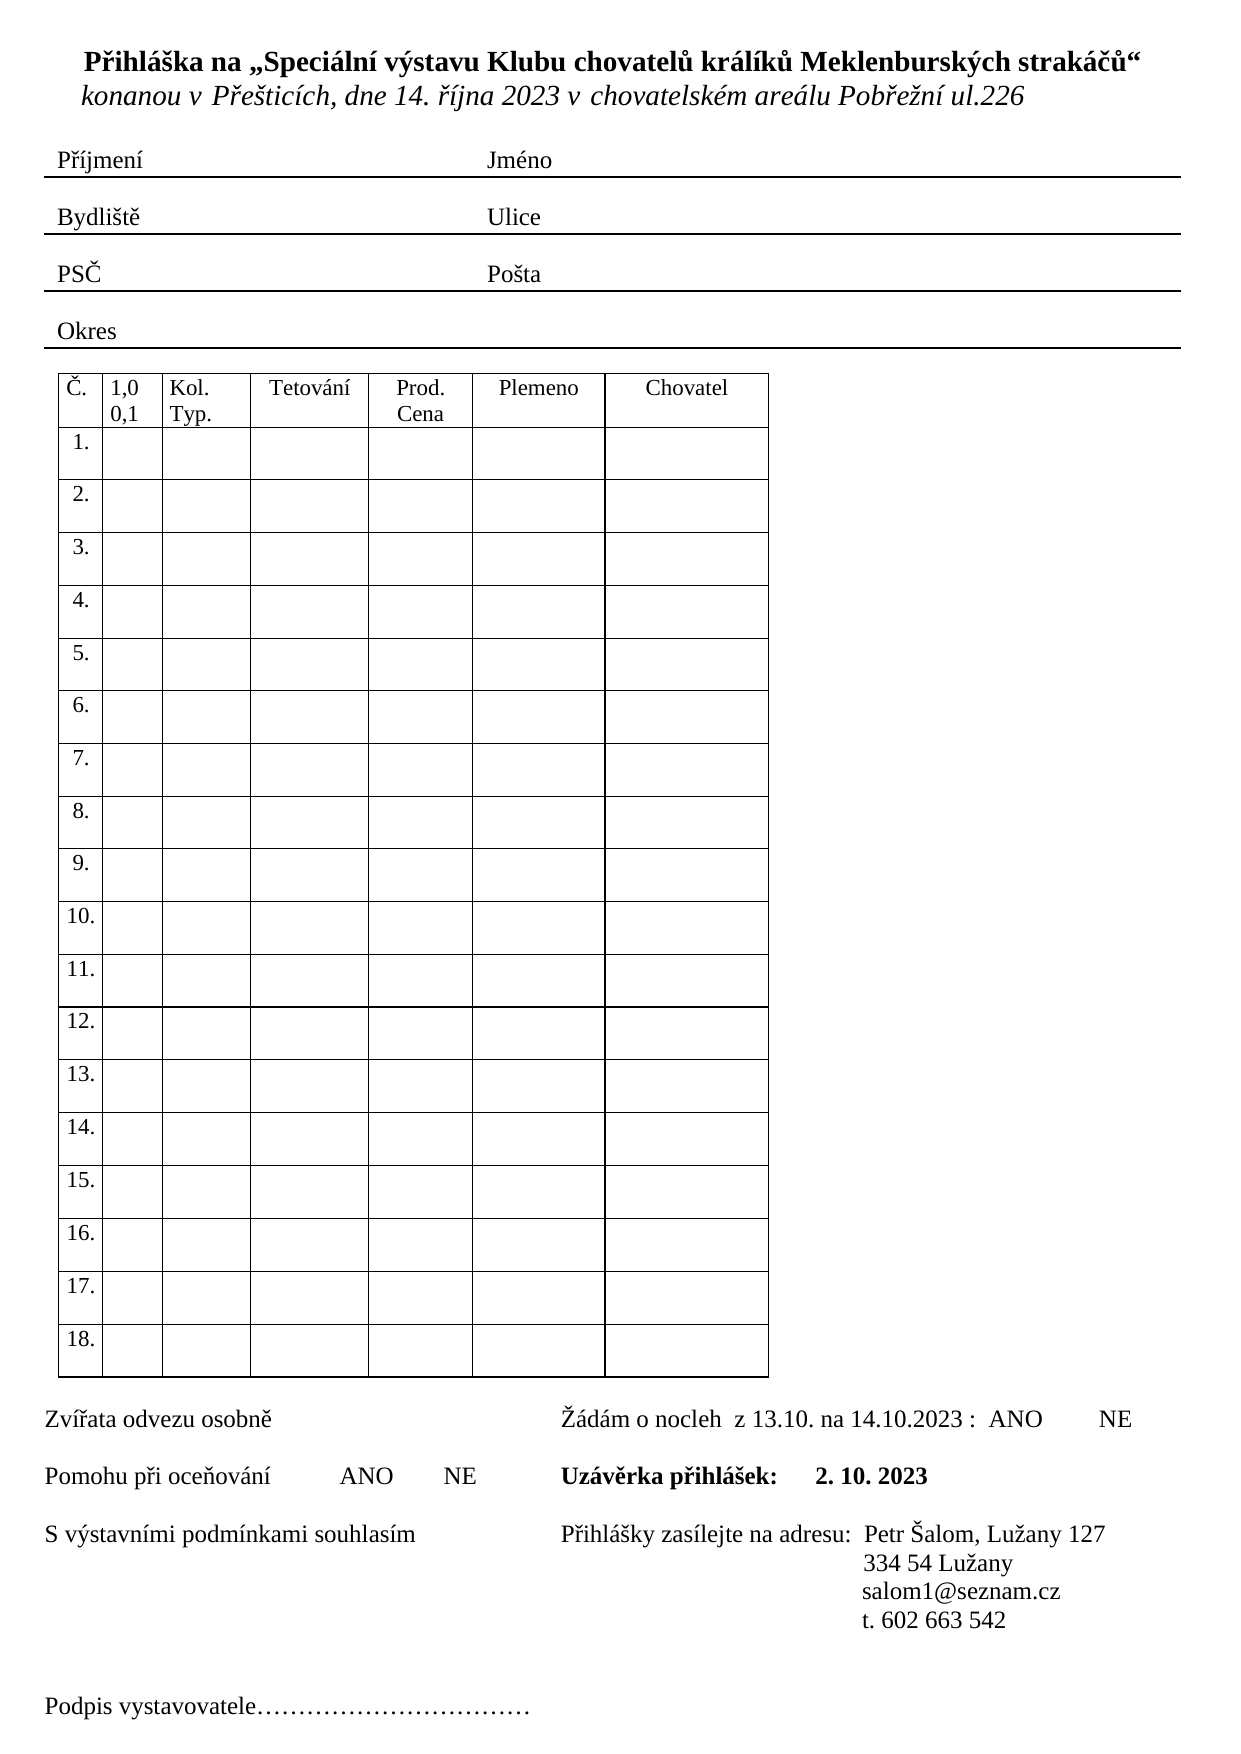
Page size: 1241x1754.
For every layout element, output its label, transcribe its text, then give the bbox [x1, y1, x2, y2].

table_cell [369, 428, 472, 479]
text salom1@seznam.cz [44, 1576, 1181, 1605]
table_cell [251, 1219, 368, 1271]
table_cell 12. [59, 1008, 102, 1059]
table_cell [369, 1272, 472, 1324]
table_cell 5. [59, 639, 102, 690]
table_header 1,0 0,1 [103, 374, 162, 427]
table_cell [251, 533, 368, 585]
table_cell [473, 586, 604, 637]
table_cell [606, 1113, 768, 1164]
table_cell [473, 428, 604, 479]
table_cell [163, 1219, 250, 1271]
table_cell [606, 1008, 768, 1059]
table_cell [473, 797, 604, 848]
subtitle Příjmení Jméno [44, 145, 1181, 176]
text Zvířata odvezu osobně Žádám o nocleh z 13.10. na 14.10.2023 : ANO NE [44, 1404, 1181, 1433]
table_cell [606, 902, 768, 954]
table_cell [606, 955, 768, 1006]
subtitle Bydliště Ulice [44, 202, 1181, 233]
title Přihláška na „Speciální výstavu Klubu chovatelů králíků Meklenburských strakáčů“ [44, 44, 1181, 78]
table_cell [606, 1166, 768, 1218]
table_cell [473, 902, 604, 954]
table_cell [251, 744, 368, 796]
table_cell [103, 428, 162, 479]
table_cell [473, 1166, 604, 1218]
table_cell [163, 797, 250, 848]
table_cell [163, 428, 250, 479]
table_cell 10. [59, 902, 102, 954]
table_cell [163, 1166, 250, 1218]
table_cell [163, 586, 250, 637]
subtitle PSČ Pošta [44, 259, 1181, 290]
table_cell [163, 902, 250, 954]
table_cell [606, 1325, 768, 1376]
table_cell [606, 533, 768, 585]
table_cell [251, 1272, 368, 1324]
table_cell 6. [59, 691, 102, 743]
table_cell [606, 586, 768, 637]
table_cell [473, 1113, 604, 1164]
text 334 54 Lužany [44, 1548, 1181, 1576]
table_cell [163, 849, 250, 901]
table_cell 7. [59, 744, 102, 796]
table_cell 18. [59, 1325, 102, 1376]
table_cell [606, 639, 768, 690]
table_cell [103, 586, 162, 637]
table_cell [369, 586, 472, 637]
table_cell [369, 1113, 472, 1164]
table_cell 13. [59, 1060, 102, 1112]
table_cell [103, 480, 162, 532]
table_cell [606, 849, 768, 901]
table_cell [251, 1008, 368, 1059]
text S výstavními podmínkami souhlasím Přihlášky zasílejte na adresu: Petr Šalom, Lužany 127 [44, 1519, 1181, 1548]
table_cell [103, 1272, 162, 1324]
table_cell [103, 902, 162, 954]
table_header Kol. Typ. [163, 374, 250, 427]
table_cell 8. [59, 797, 102, 848]
table_cell [163, 955, 250, 1006]
table_cell [103, 691, 162, 743]
table_cell [473, 1219, 604, 1271]
table_cell [606, 480, 768, 532]
table_cell [369, 955, 472, 1006]
table_cell [251, 1166, 368, 1218]
table_cell [251, 428, 368, 479]
table_cell [473, 533, 604, 585]
table_cell [163, 1008, 250, 1059]
table_cell [606, 797, 768, 848]
table_cell [251, 480, 368, 532]
table_cell 4. [59, 586, 102, 637]
table_cell [103, 1008, 162, 1059]
table_cell [606, 691, 768, 743]
table_cell [163, 533, 250, 585]
table_cell [251, 849, 368, 901]
table_cell [369, 1219, 472, 1271]
table_cell 11. [59, 955, 102, 1006]
table_cell [163, 1060, 250, 1112]
subtitle Okres [44, 316, 1181, 347]
table_cell 14. [59, 1113, 102, 1164]
table_cell [163, 691, 250, 743]
table_cell [369, 1060, 472, 1112]
table_cell [163, 639, 250, 690]
table_header Prod. Cena [369, 374, 472, 427]
table_cell [473, 744, 604, 796]
table_cell [606, 744, 768, 796]
table_cell [103, 533, 162, 585]
text t. 602 663 542 [44, 1605, 1181, 1634]
table_cell [369, 639, 472, 690]
table_cell [369, 691, 472, 743]
table_cell [473, 691, 604, 743]
table_cell [369, 797, 472, 848]
table_cell [473, 639, 604, 690]
table_cell [606, 1060, 768, 1112]
text Pomohu při oceňování ANO NE Uzávěrka přihlášek: 2. 10. 2023 [44, 1461, 1181, 1490]
table_cell [103, 744, 162, 796]
table_cell [369, 480, 472, 532]
table_cell [251, 639, 368, 690]
table_cell [606, 428, 768, 479]
table_cell [103, 639, 162, 690]
table_cell [163, 744, 250, 796]
table_header Plemeno [473, 374, 604, 427]
table_cell 1. [59, 428, 102, 479]
table_cell [103, 1219, 162, 1271]
table_cell [163, 1272, 250, 1324]
table_cell [369, 1325, 472, 1376]
table_cell [473, 1325, 604, 1376]
table_cell [251, 1325, 368, 1376]
table_cell [103, 849, 162, 901]
table_cell [103, 1113, 162, 1164]
table_cell [163, 1113, 250, 1164]
table_cell 2. [59, 480, 102, 532]
table_cell [473, 480, 604, 532]
table_cell [103, 797, 162, 848]
text Podpis vystavovatele…………………………… [44, 1691, 1181, 1720]
table_cell 17. [59, 1272, 102, 1324]
table_cell 15. [59, 1166, 102, 1218]
table_cell [251, 691, 368, 743]
table_cell [251, 1113, 368, 1164]
table_header Tetování [251, 374, 368, 427]
table_cell [163, 1325, 250, 1376]
table_cell [369, 849, 472, 901]
table_cell [251, 586, 368, 637]
table_cell [369, 902, 472, 954]
table_cell [251, 955, 368, 1006]
table_cell [103, 1166, 162, 1218]
table_cell [606, 1272, 768, 1324]
table_cell 16. [59, 1219, 102, 1271]
table_cell [473, 1060, 604, 1112]
table_cell 3. [59, 533, 102, 585]
table_cell 9. [59, 849, 102, 901]
table_cell [369, 1008, 472, 1059]
table_cell [369, 1166, 472, 1218]
table_cell [103, 1325, 162, 1376]
table_cell [163, 480, 250, 532]
table_cell [251, 797, 368, 848]
table_cell [473, 849, 604, 901]
table_cell [473, 1272, 604, 1324]
table_cell [606, 1219, 768, 1271]
table_cell [251, 902, 368, 954]
table_header Chovatel [606, 374, 768, 427]
table_cell [369, 533, 472, 585]
table_cell [251, 1060, 368, 1112]
table_cell [103, 955, 162, 1006]
title konanou v Přešticích, dne 14. října 2023 v chovatelském areálu Pobřežní ul.226 [44, 78, 1181, 111]
table_cell [369, 744, 472, 796]
table_cell [473, 955, 604, 1006]
table_cell [103, 1060, 162, 1112]
table_cell [473, 1008, 604, 1059]
table_header Č. [59, 374, 102, 427]
